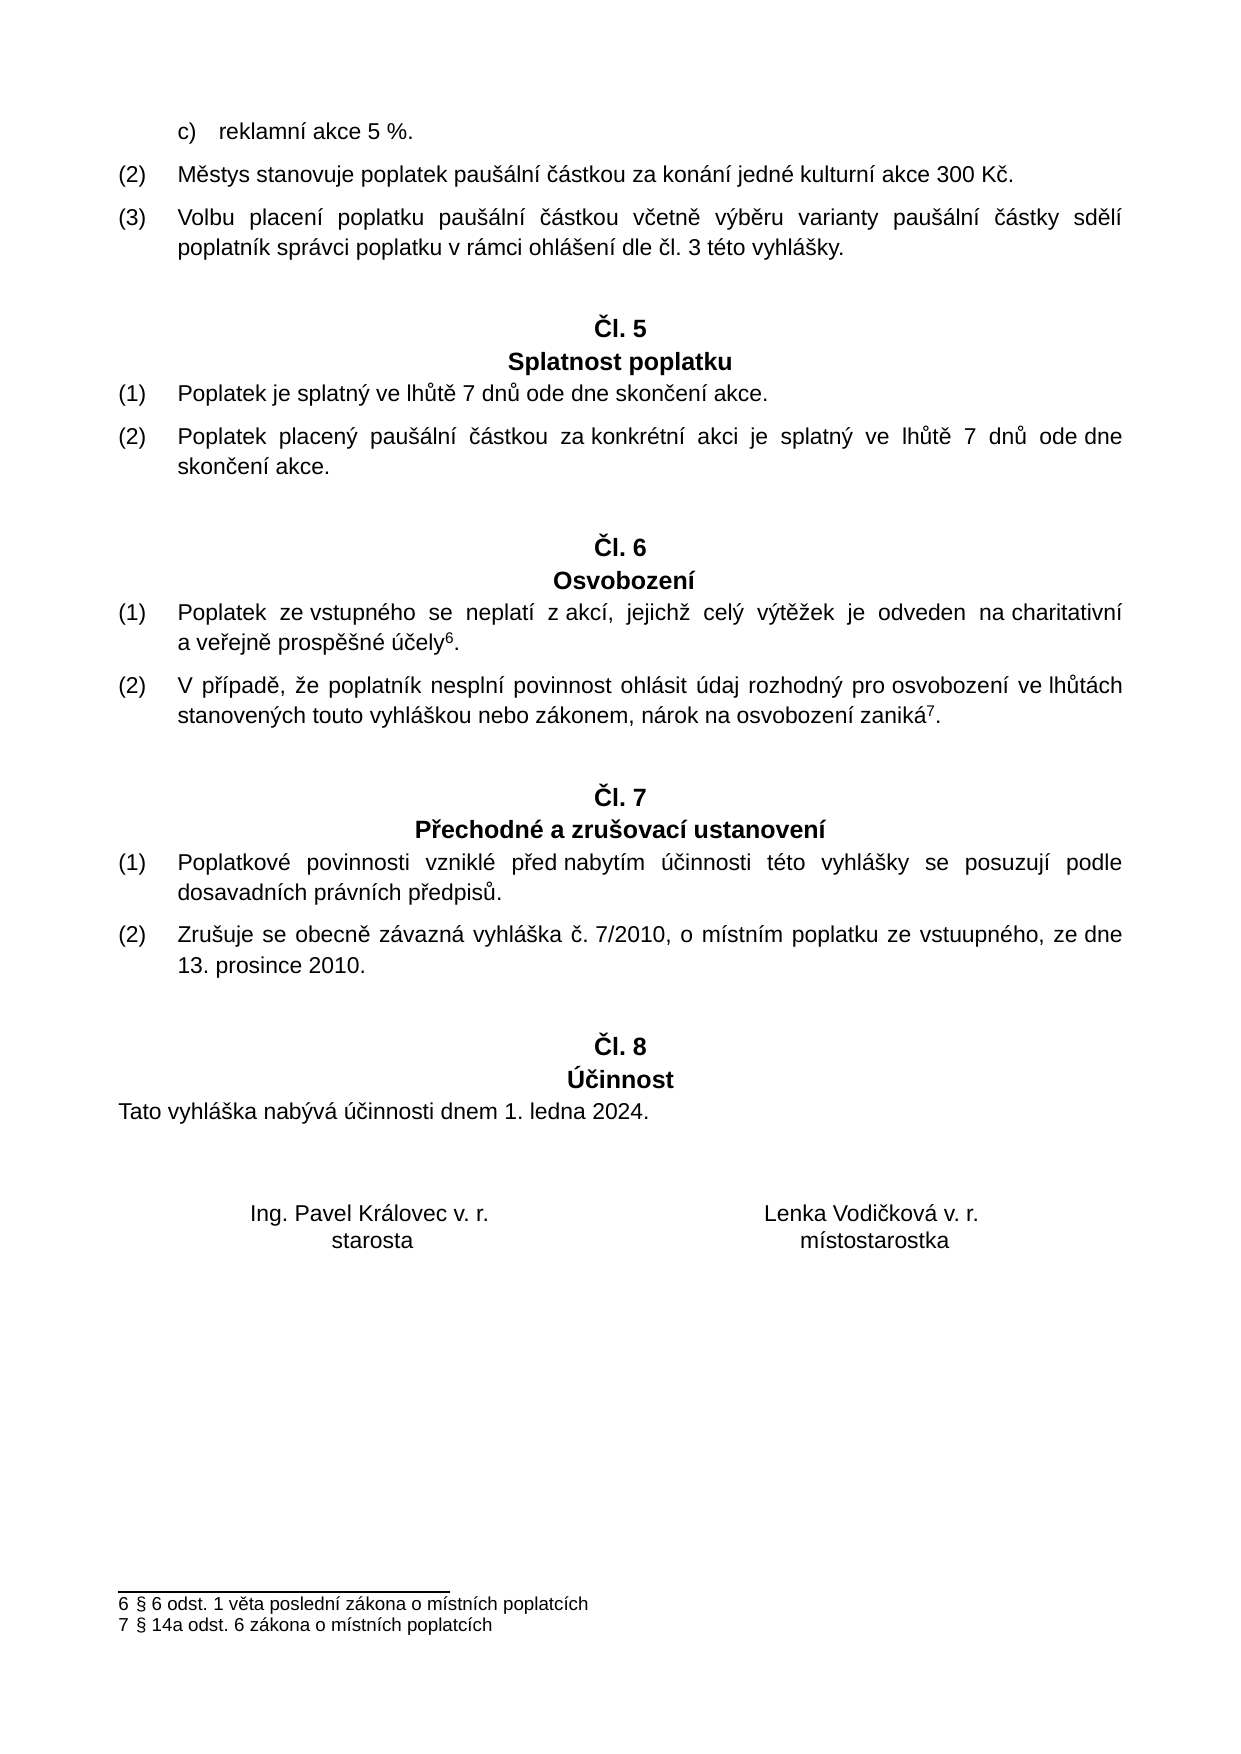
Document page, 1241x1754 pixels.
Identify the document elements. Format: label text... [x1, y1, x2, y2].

list Zrušuje se obecně závazná vyhláška č. 7/2010, o místním poplatku ze vstuupného, ze dne 13. prosince 2010. [118, 921, 1122, 978]
subtitle Čl. 5 Splatnost poplatku [118, 314, 1122, 376]
table_cell [620, 1259, 1122, 1377]
table_header Lenka Vodičková v. r. místostarostka [620, 1141, 1122, 1259]
list Poplatek je splatný ve lhůtě 7 dnů ode dne skončení akce. [118, 380, 1122, 406]
list Poplatek ze vstupného se neplatí z akcí, jejichž celý výtěžek je odveden na charitativní a veřejně prospěšné účely. [118, 599, 1122, 656]
table_cell [118, 1259, 620, 1377]
list § 6 odst. 1 věta poslední zákona o místních poplatcích [118, 1592, 1122, 1614]
list Poplatkové povinnosti vzniklé před nabytím účinnosti této vyhlášky se posuzují podle dosavadních právních předpisů. [118, 848, 1122, 905]
subtitle Čl. 7 Přechodné a zrušovací ustanovení [118, 782, 1122, 844]
list § 14a odst. 6 zákona o místních poplatcích [118, 1614, 1122, 1635]
list Poplatek placený paušální částkou za konkrétní akci je splatný ve lhůtě 7 dnů ode dne skončení akce. [118, 423, 1122, 479]
list Volbu placení poplatku paušální částkou včetně výběru varianty paušální částky sdělí poplatník správci poplatku v rámci ohlášení dle čl. 3 této vyhlášky. [118, 203, 1122, 260]
list Městys stanovuje poplatek paušální částkou za konání jedné kulturní akce 300 Kč. [118, 161, 1122, 187]
text Tato vyhláška nabývá účinnosti dnem 1. ledna 2024. [118, 1098, 1122, 1124]
subtitle Čl. 8 Účinnost [118, 1032, 1122, 1094]
subtitle Čl. 6 Osvobození [118, 533, 1122, 595]
list reklamní akce 5 %. [177, 118, 1122, 144]
list V případě, že poplatník nesplní povinnost ohlásit údaj rozhodný pro osvobození ve lhůtách stanovených touto vyhláškou nebo zákonem, nárok na osvobození zaniká. [118, 672, 1122, 729]
table_header Ing. Pavel Královec v. r. starosta [118, 1141, 620, 1259]
